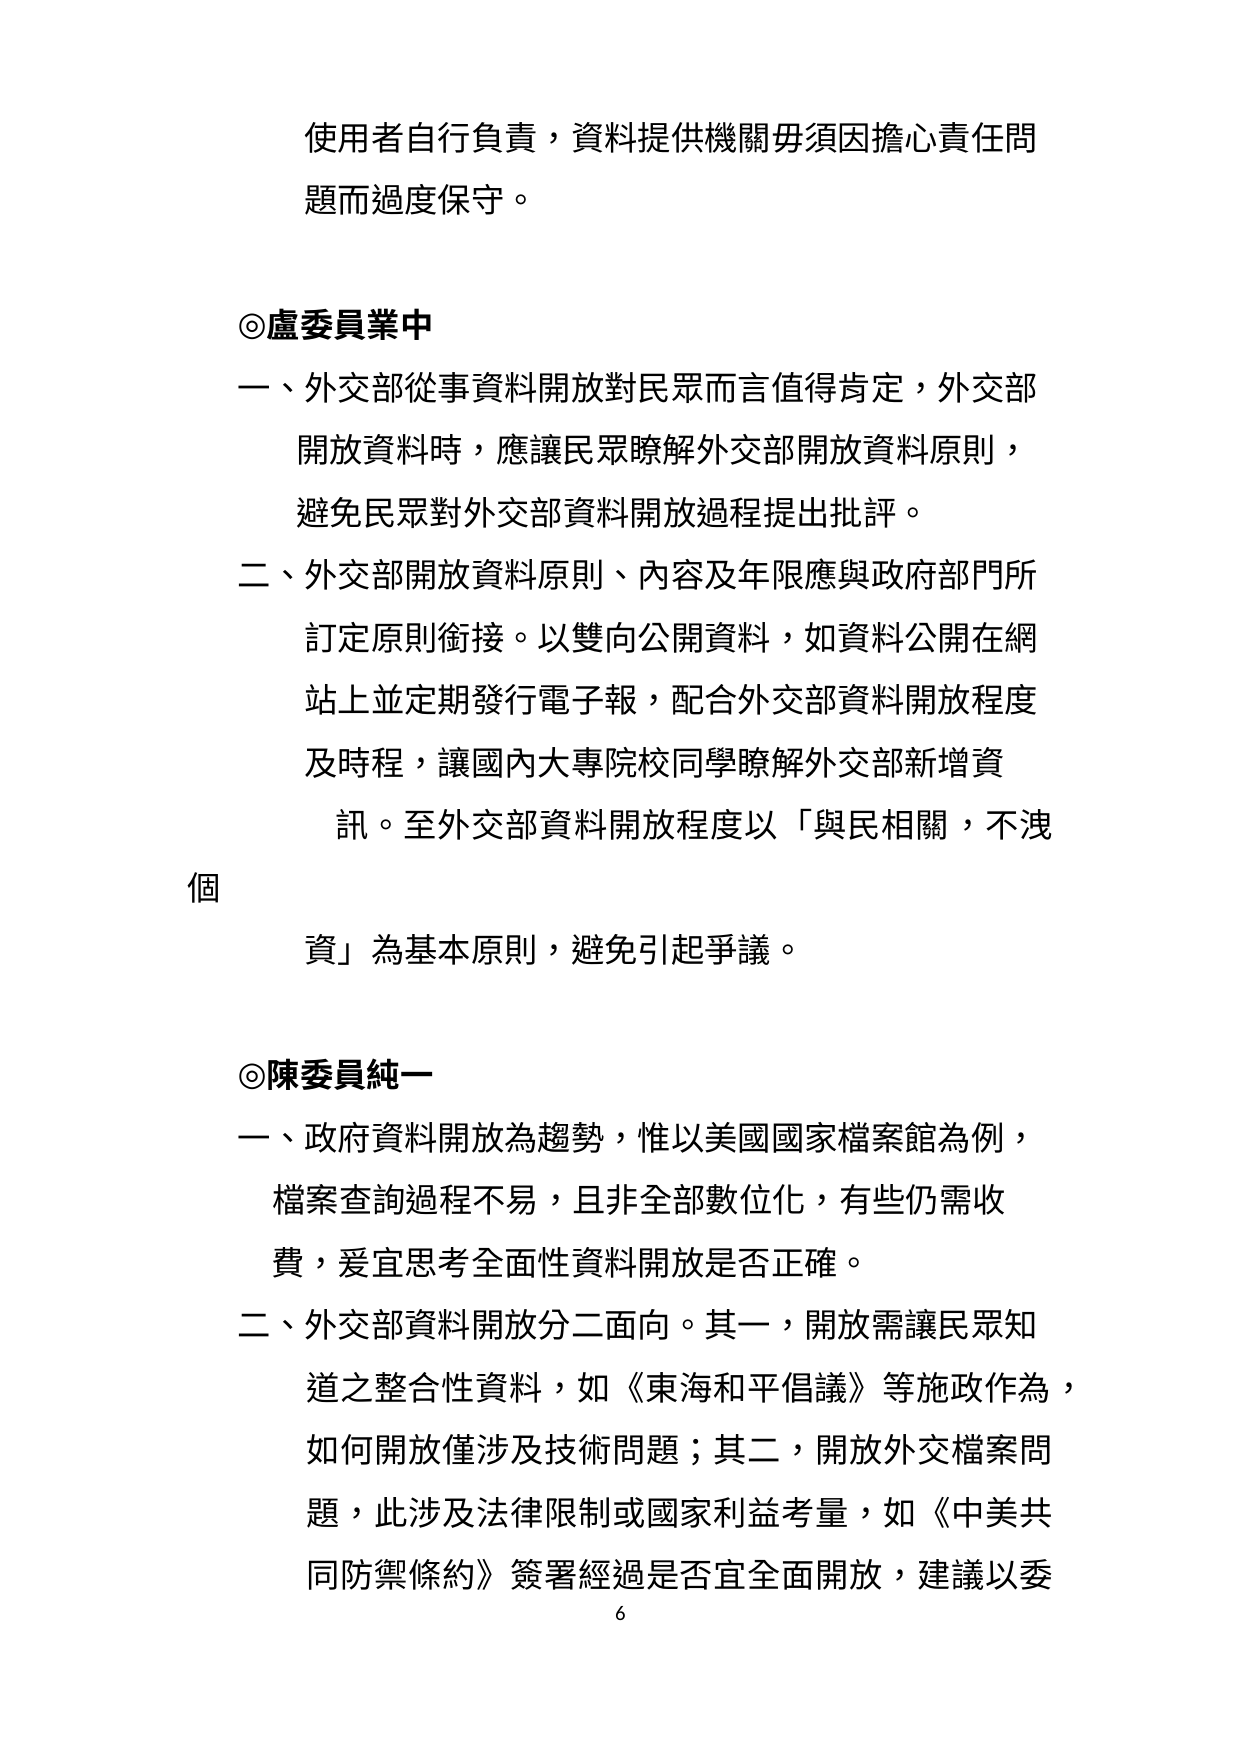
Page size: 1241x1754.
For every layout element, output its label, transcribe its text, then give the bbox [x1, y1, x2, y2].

text ◎盧委員業中 [187, 282, 1053, 344]
text 使用者自行負責，資料提供機關毋須因擔心責任問 [237, 94, 1053, 157]
text 訊。至外交部資料開放程度以「與民相關，不洩個 [187, 782, 1053, 907]
text 二、外交部資料開放分二面向。其一，開放需讓民眾知 [237, 1282, 1053, 1344]
text 費，爰宜思考全面性資料開放是否正確。 [237, 1219, 1053, 1282]
text 二、外交部開放資料原則、內容及年限應與政府部門所 [187, 532, 1053, 594]
text 檔案查詢過程不易，且非全部數位化，有些仍需收 [237, 1157, 1053, 1219]
text 及時程，讓國內大專院校同學瞭解外交部新增資 [187, 719, 1053, 782]
text 開放資料時，應讓民眾瞭解外交部開放資料原則， [287, 407, 1053, 469]
text 一、政府資料開放為趨勢，惟以美國國家檔案館為例， [237, 1094, 1053, 1157]
text 訂定原則銜接。以雙向公開資料，如資料公開在網 [187, 594, 1053, 657]
text 站上並定期發行電子報，配合外交部資料開放程度 [187, 657, 1053, 719]
text 資」為基本原則，避免引起爭議。 [187, 907, 1053, 969]
text 題而過度保守。 [237, 157, 1053, 219]
text 道之整合性資料，如《東海和平倡議》等施政作為，如何開放僅涉及技術問題；其二，開放外交檔案問題，此涉及法律限制或國家利益考量，如《中美共同防禦條約》簽署經過是否宜全面開放，建議以委員會方式逐案討論，並參考美、日開放外交檔案作法，而非全面開放。 [306, 1344, 1053, 1594]
text ◎陳委員純一 [187, 1032, 1053, 1094]
text 一、外交部從事資料開放對民眾而言值得肯定，外交部 [237, 344, 1053, 407]
text 避免民眾對外交部資料開放過程提出批評。 [287, 469, 1053, 532]
